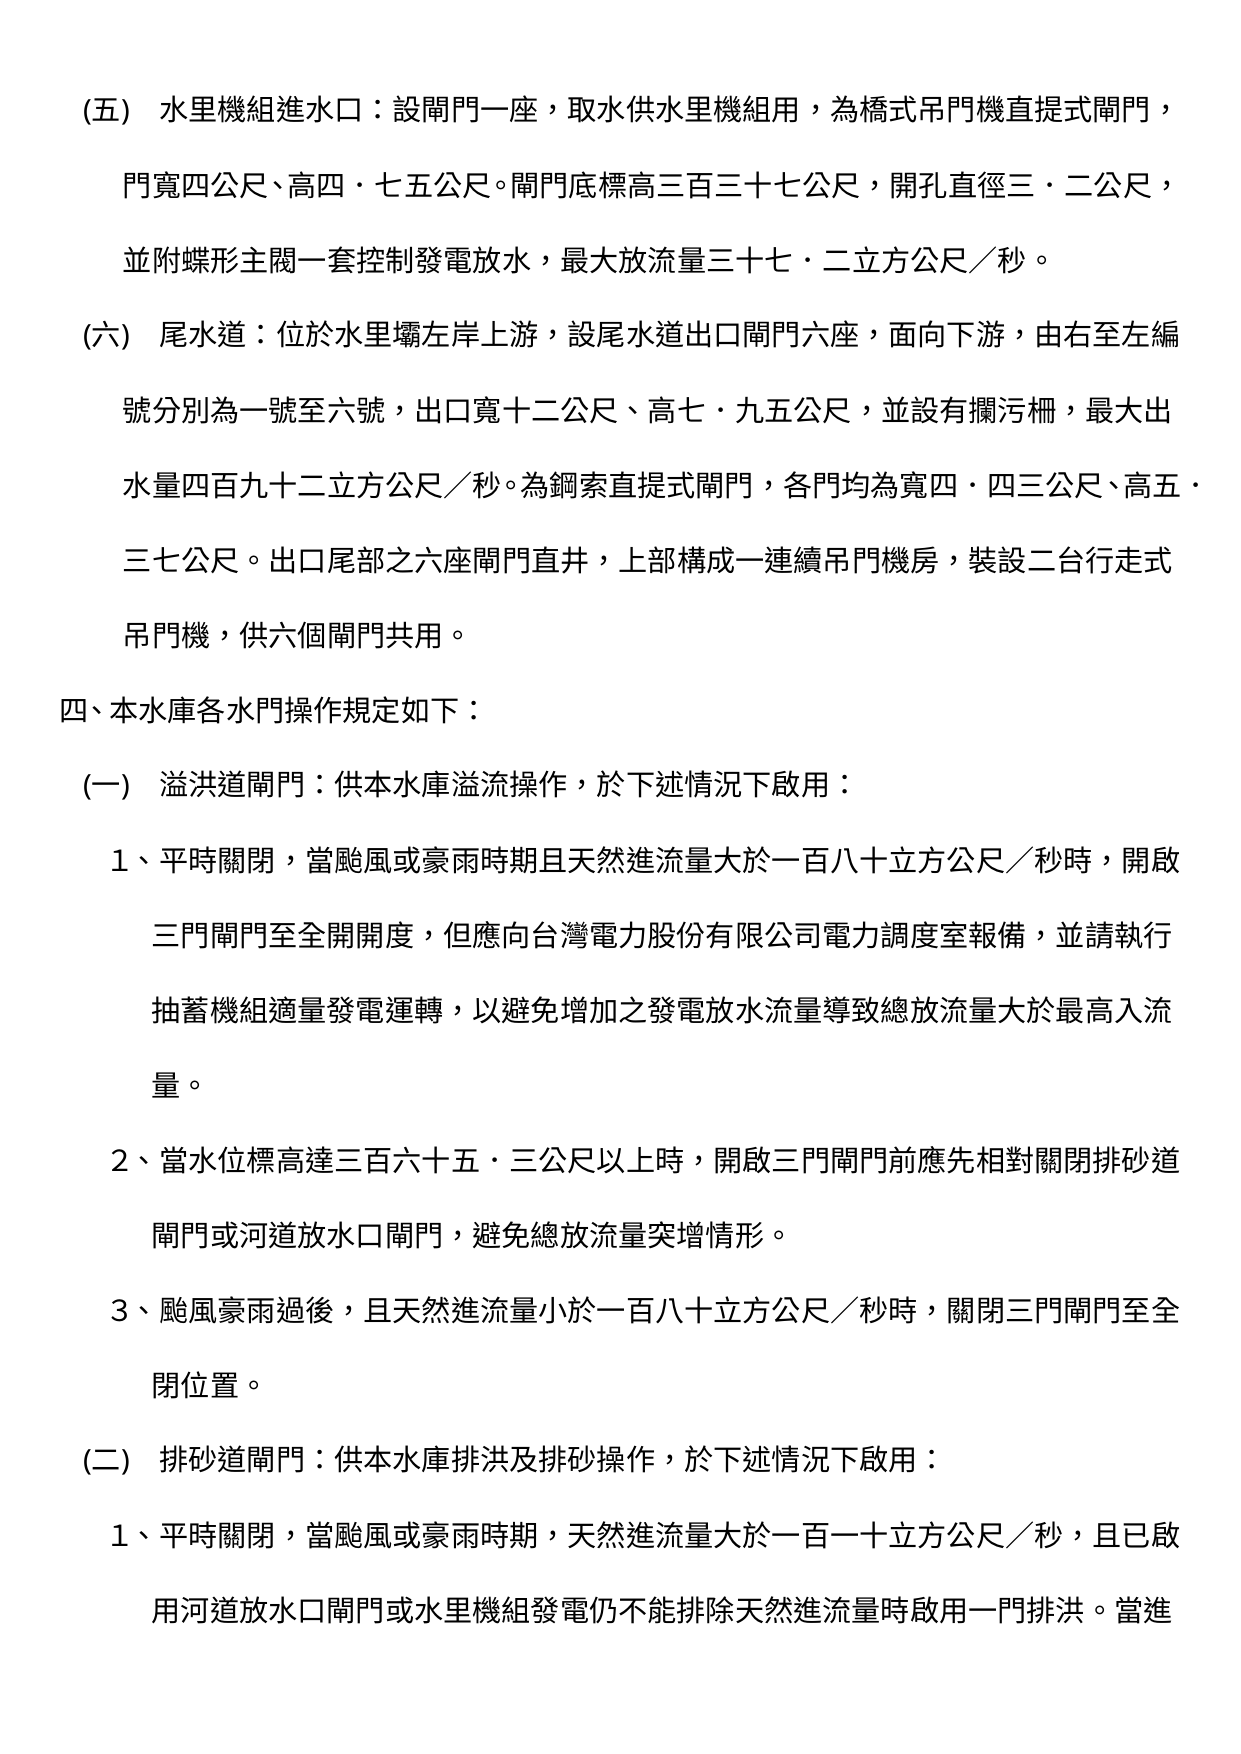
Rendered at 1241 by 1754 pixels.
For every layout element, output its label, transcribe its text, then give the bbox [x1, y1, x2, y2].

text (五) 水里機組進水口：設閘門一座，取水供水里機組用，為橋式吊門機直提式閘門，門寬四公尺、高四．七五公尺。閘門底標高三百三十七公尺，開孔直徑三．二公尺，並附蝶形主閥一套控制發電放水，最大放流量三十七．二立方公尺／秒。 [83, 71, 1181, 296]
text (二) 排砂道閘門：供本水庫排洪及排砂操作，於下述情況下啟用： [83, 1421, 1181, 1496]
text １、 平時關閉，當颱風或豪雨時期且天然進流量大於一百八十立方公尺／秒時，開啟三門閘門至全開開度，但應向台灣電力股份有限公司電力調度室報備，並請執行抽蓄機組適量發電運轉，以避免增加之發電放水流量導致總放流量大於最高入流量。 [105, 821, 1181, 1121]
text 四、 本水庫各水門操作規定如下： [59, 671, 1181, 746]
text (六) 尾水道：位於水里壩左岸上游，設尾水道出口閘門六座，面向下游，由右至左編號分別為一號至六號，出口寬十二公尺、高七．九五公尺，並設有攔污柵，最大出水量四百九十二立方公尺／秒。為鋼索直提式閘門，各門均為寬四．四三公尺、高五．三七公尺。出口尾部之六座閘門直井，上部構成一連續吊門機房，裝設二台行走式吊門機，供六個閘門共用。 [83, 296, 1181, 671]
text ３、 颱風豪雨過後，且天然進流量小於一百八十立方公尺／秒時，關閉三門閘門至全閉位置。 [105, 1271, 1181, 1421]
text (一) 溢洪道閘門：供本水庫溢流操作，於下述情況下啟用： [83, 746, 1181, 821]
text ２、 當水位標高達三百六十五．三公尺以上時，開啟三門閘門前應先相對關閉排砂道閘門或河道放水口閘門，避免總放流量突增情形。 [105, 1121, 1181, 1271]
text １、 平時關閉，當颱風或豪雨時期，天然進流量大於一百一十立方公尺／秒，且已啟用河道放水口閘門或水里機組發電仍不能排除天然進流量時啟用一門排洪。當進 [105, 1496, 1181, 1646]
